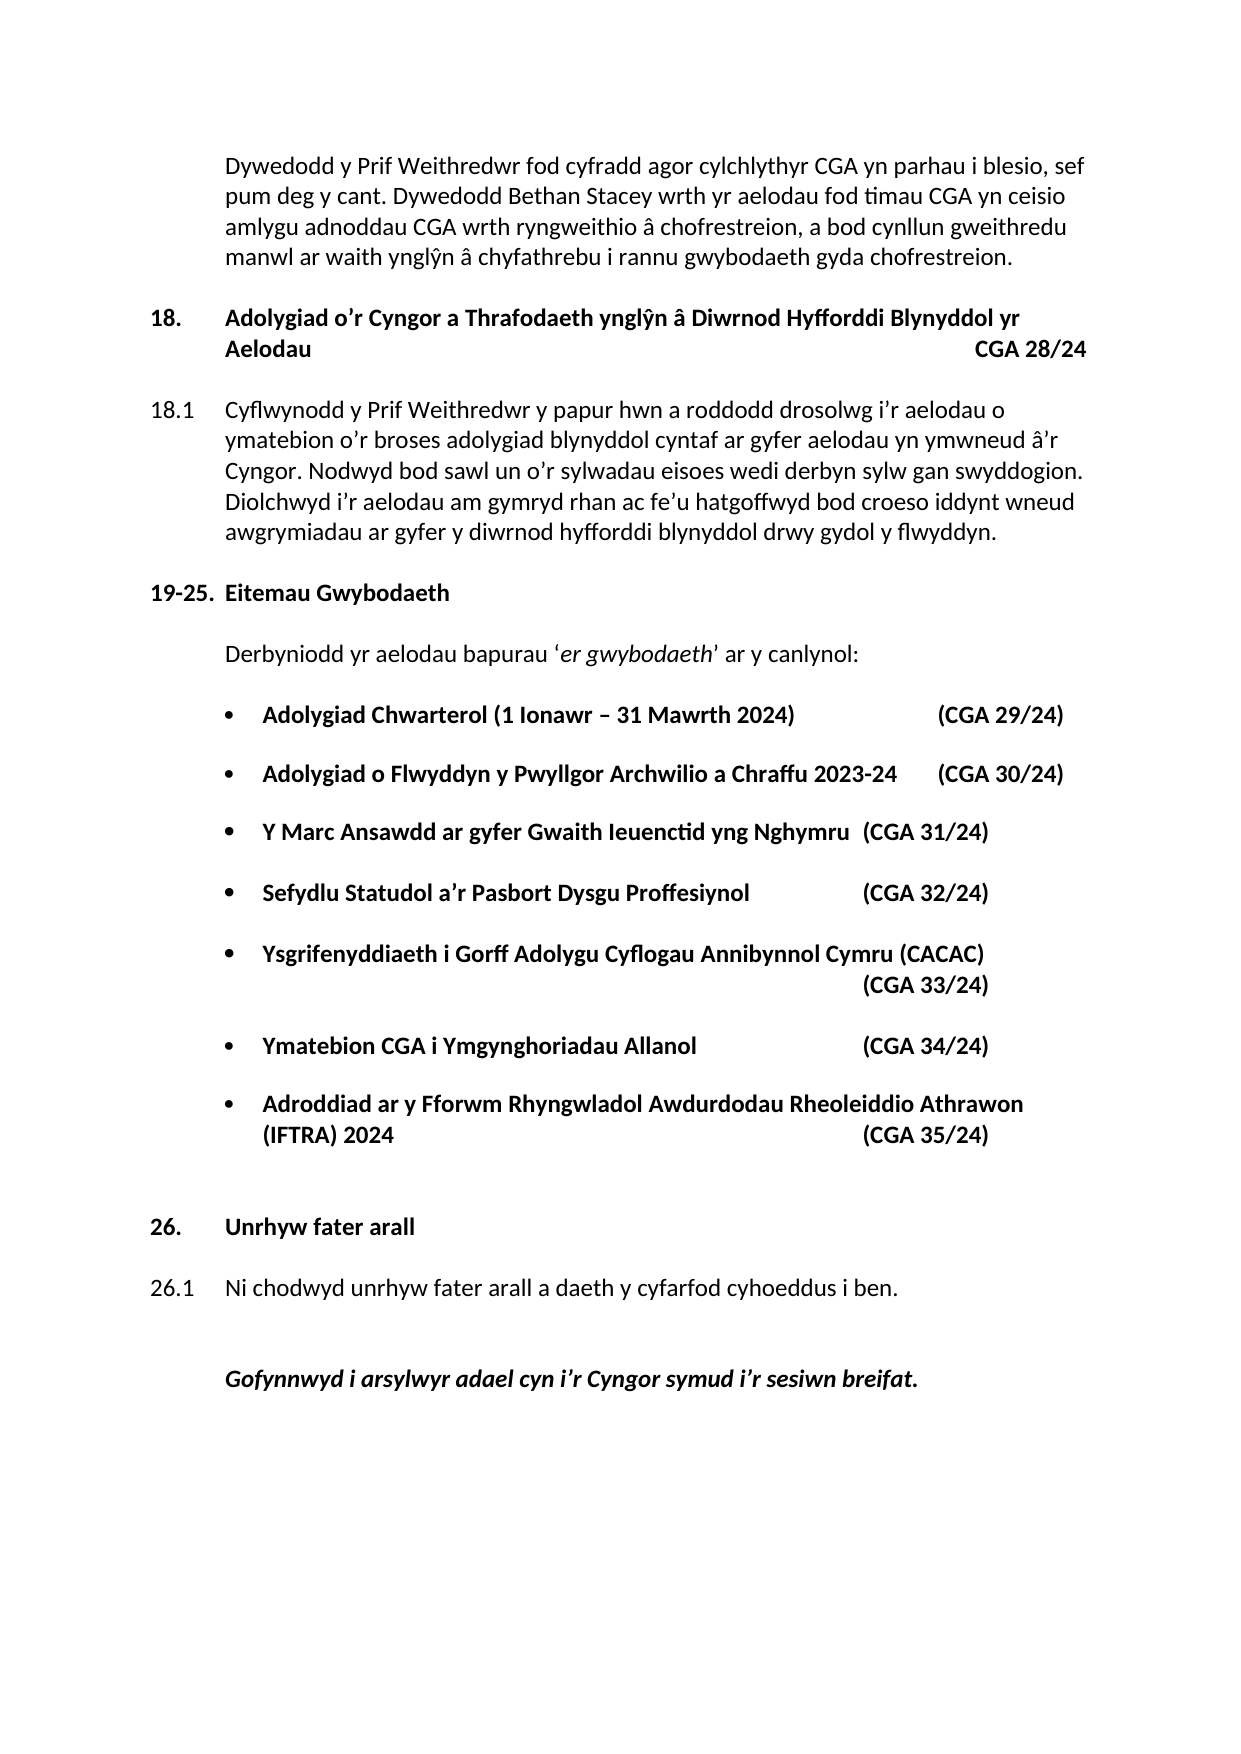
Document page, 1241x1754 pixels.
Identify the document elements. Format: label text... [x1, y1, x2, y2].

text 26.1 Ni chodwyd unrhyw fater arall a daeth y cyfarfod cyhoeddus i ben. [150, 1272, 1090, 1302]
list Adroddiad ar y Fforwm Rhyngwladol Awdurdodau Rheoleiddio Athrawon (IFTRA) 2024 (CGA 35/24) [225, 1089, 1090, 1150]
list Adolygiad o Flwyddyn y Pwyllgor Archwilio a Chraffu 2023-24 (CGA 30/24) [225, 758, 1090, 816]
text 26. Unrhyw fater arall [150, 1211, 1090, 1241]
text Gofynnwyd i arsylwyr adael cyn i’r Cyngor symud i’r sesiwn breifat. [150, 1363, 1090, 1394]
list Sefydlu Statudol a’r Pasbort Dysgu Proffesiynol (CGA 32/24) [225, 877, 1090, 938]
list Ysgrifenyddiaeth i Gorff Adolygu Cyflogau Annibynnol Cymru (CACAC) (CGA 33/24) [225, 938, 1090, 1030]
text 19-25. Eitemau Gwybodaeth [150, 577, 1090, 608]
text 18.1 Cyflwynodd y Prif Weithredwr y papur hwn a roddodd drosolwg i’r aelodau o ymatebion o’r broses adolygiad blynyddol cyntaf ar gyfer aelodau yn ymwneud â’r Cyngor. Nodwyd bod sawl un o’r sylwadau eisoes wedi derbyn sylw gan swyddogion. Diolchwyd i’r aelodau am gymryd rhan ac fe’u hatgoffwyd bod croeso iddynt wneud awgrymiadau ar gyfer y diwrnod hyfforddi blynyddol drwy gydol y flwyddyn. [150, 394, 1090, 547]
text Dywedodd y Prif Weithredwr fod cyfradd agor cylchlythyr CGA yn parhau i blesio, sef pum deg y cant. Dywedodd Bethan Stacey wrth yr aelodau fod timau CGA yn ceisio amlygu adnoddau CGA wrth ryngweithio â chofrestreion, a bod cynllun gweithredu manwl ar waith ynglŷn â chyfathrebu i rannu gwybodaeth gyda chofrestreion. [150, 150, 1090, 272]
list Adolygiad Chwarterol (1 Ionawr – 31 Mawrth 2024) (CGA 29/24) [225, 699, 1090, 758]
text 18. Adolygiad o’r Cyngor a Thrafodaeth ynglŷn â Diwrnod Hyfforddi Blynyddol yr Aelodau CGA 28/24 [150, 303, 1090, 364]
list Y Marc Ansawdd ar gyfer Gwaith Ieuenctid yng Nghymru (CGA 31/24) [225, 816, 1090, 877]
list Ymatebion CGA i Ymgynghoriadau Allanol (CGA 34/24) [225, 1030, 1090, 1089]
text Derbyniodd yr aelodau bapurau ‘er gwybodaeth’ ar y canlynol: [225, 638, 1090, 669]
